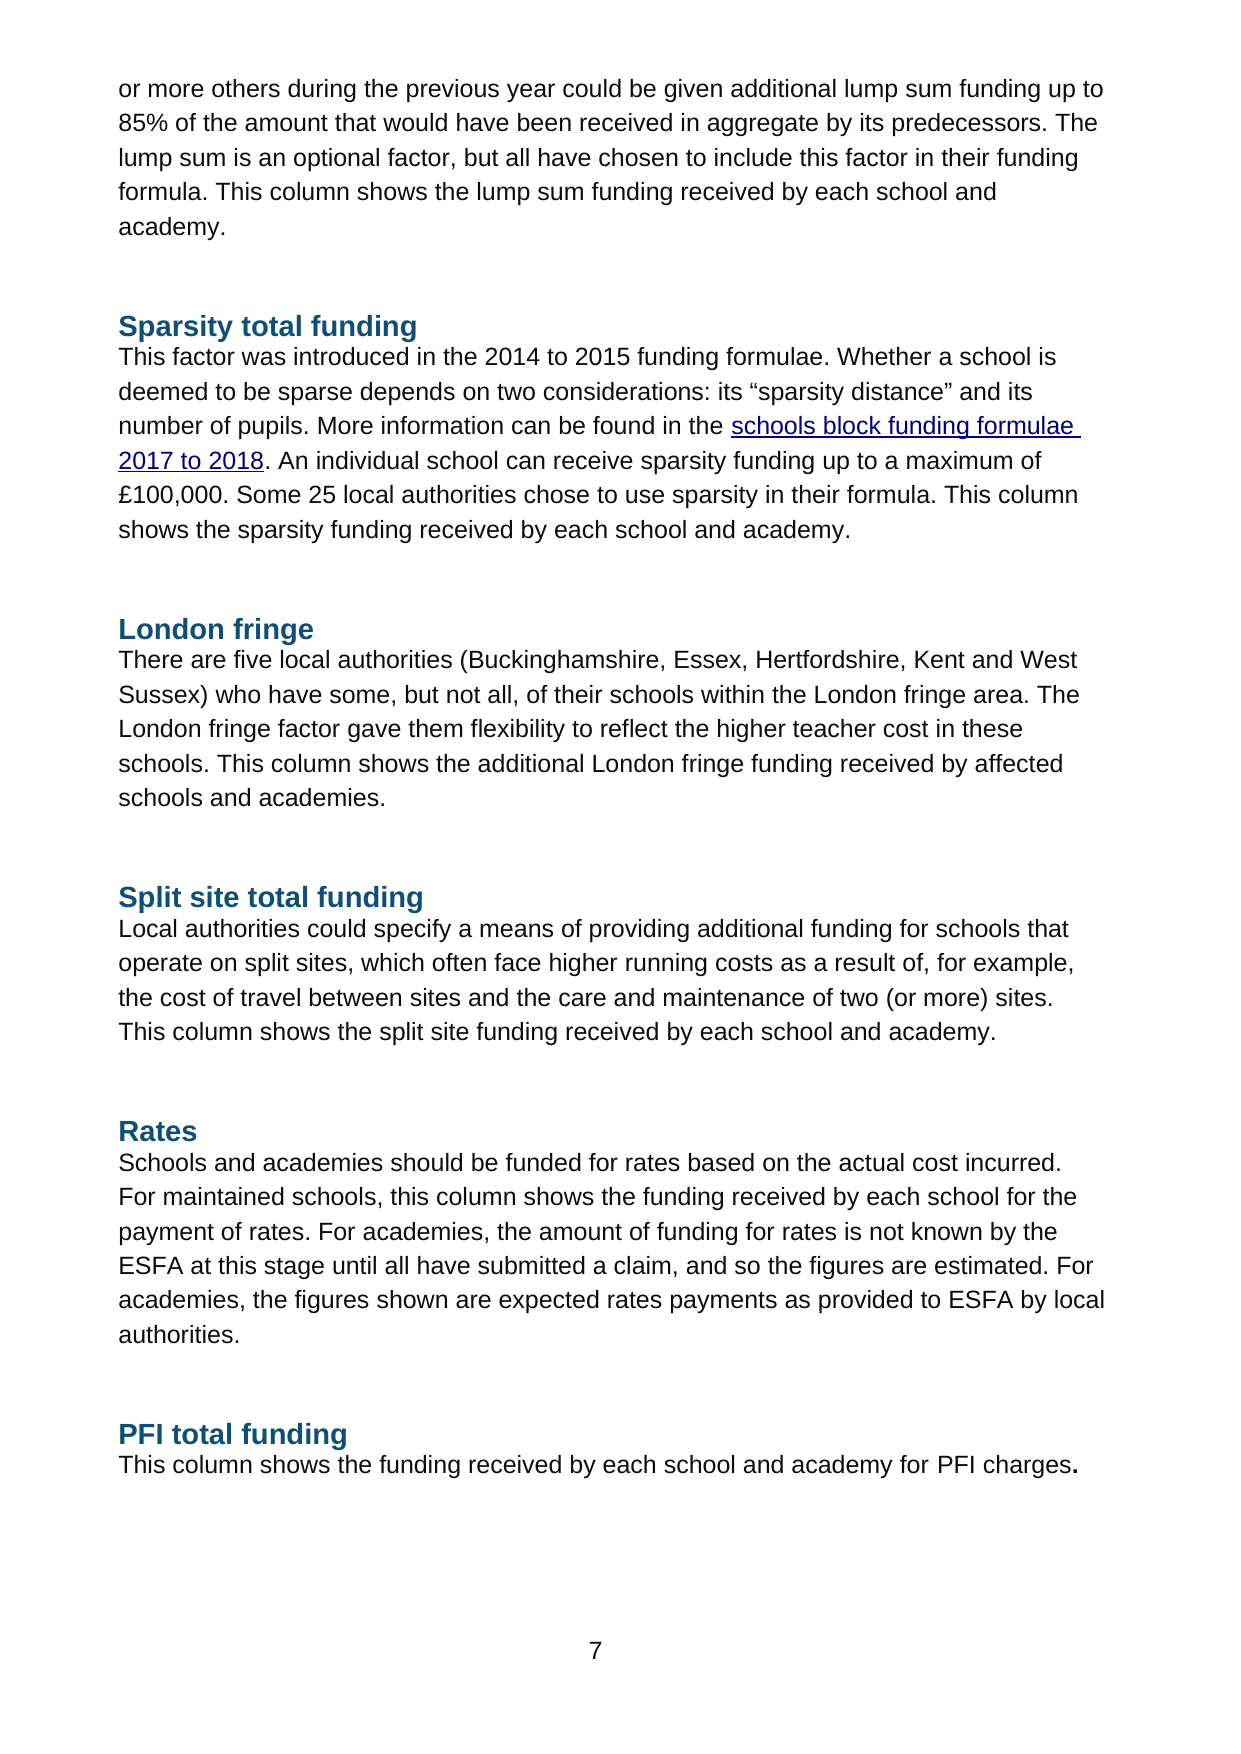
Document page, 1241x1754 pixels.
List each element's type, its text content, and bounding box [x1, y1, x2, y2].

subtitle Rates [118, 1114, 1107, 1148]
subtitle PFI total funding [118, 1417, 1107, 1451]
text or more others during the previous year could be given additional lump sum funding up to 85% of the amount that would have been received in aggregate by its predecessors. The lump sum is an optional factor, but all have chosen to include this factor in their funding formula. This column shows the lump sum funding received by each school and academy. [118, 74, 1107, 241]
subtitle London fringe [118, 612, 1107, 645]
text This column shows the funding received by each school and academy for PFI charges. [118, 1451, 1107, 1479]
text Schools and academies should be funded for rates based on the actual cost incurred. For maintained schools, this column shows the funding received by each school for the payment of rates. For academies, the amount of funding for rates is not known by the ESFA at this stage until all have submitted a claim, and so the figures are estimated. For academies, the figures shown are expected rates payments as provided to ESFA by local authorities. [118, 1148, 1107, 1349]
text Local authorities could specify a means of providing additional funding for schools that operate on split sites, which often face higher running costs as a result of, for example, the cost of travel between sites and the care and maintenance of two (or more) sites. This column shows the split site funding received by each school and academy. [118, 914, 1107, 1046]
subtitle Split site total funding [118, 880, 1107, 914]
subtitle Sparsity total funding [118, 309, 1107, 342]
text There are five local authorities (Buckinghamshire, Essex, Hertfordshire, Kent and West Sussex) who have some, but not all, of their schools within the London fringe area. The London fringe factor gave them flexibility to reflect the higher teacher cost in these schools. This column shows the additional London fringe funding received by affected schools and academies. [118, 645, 1107, 812]
text This factor was introduced in the 2014 to 2015 funding formulae. Whether a school is deemed to be sparse depends on two considerations: its “sparsity distance” and its number of pupils. More information can be found in the schools block funding formulae 2017 to 2018. An individual school can receive sparsity funding up to a maximum of £100,000. Some 25 local authorities chose to use sparsity in their formula. This column shows the sparsity funding received by each school and academy. [118, 342, 1107, 543]
